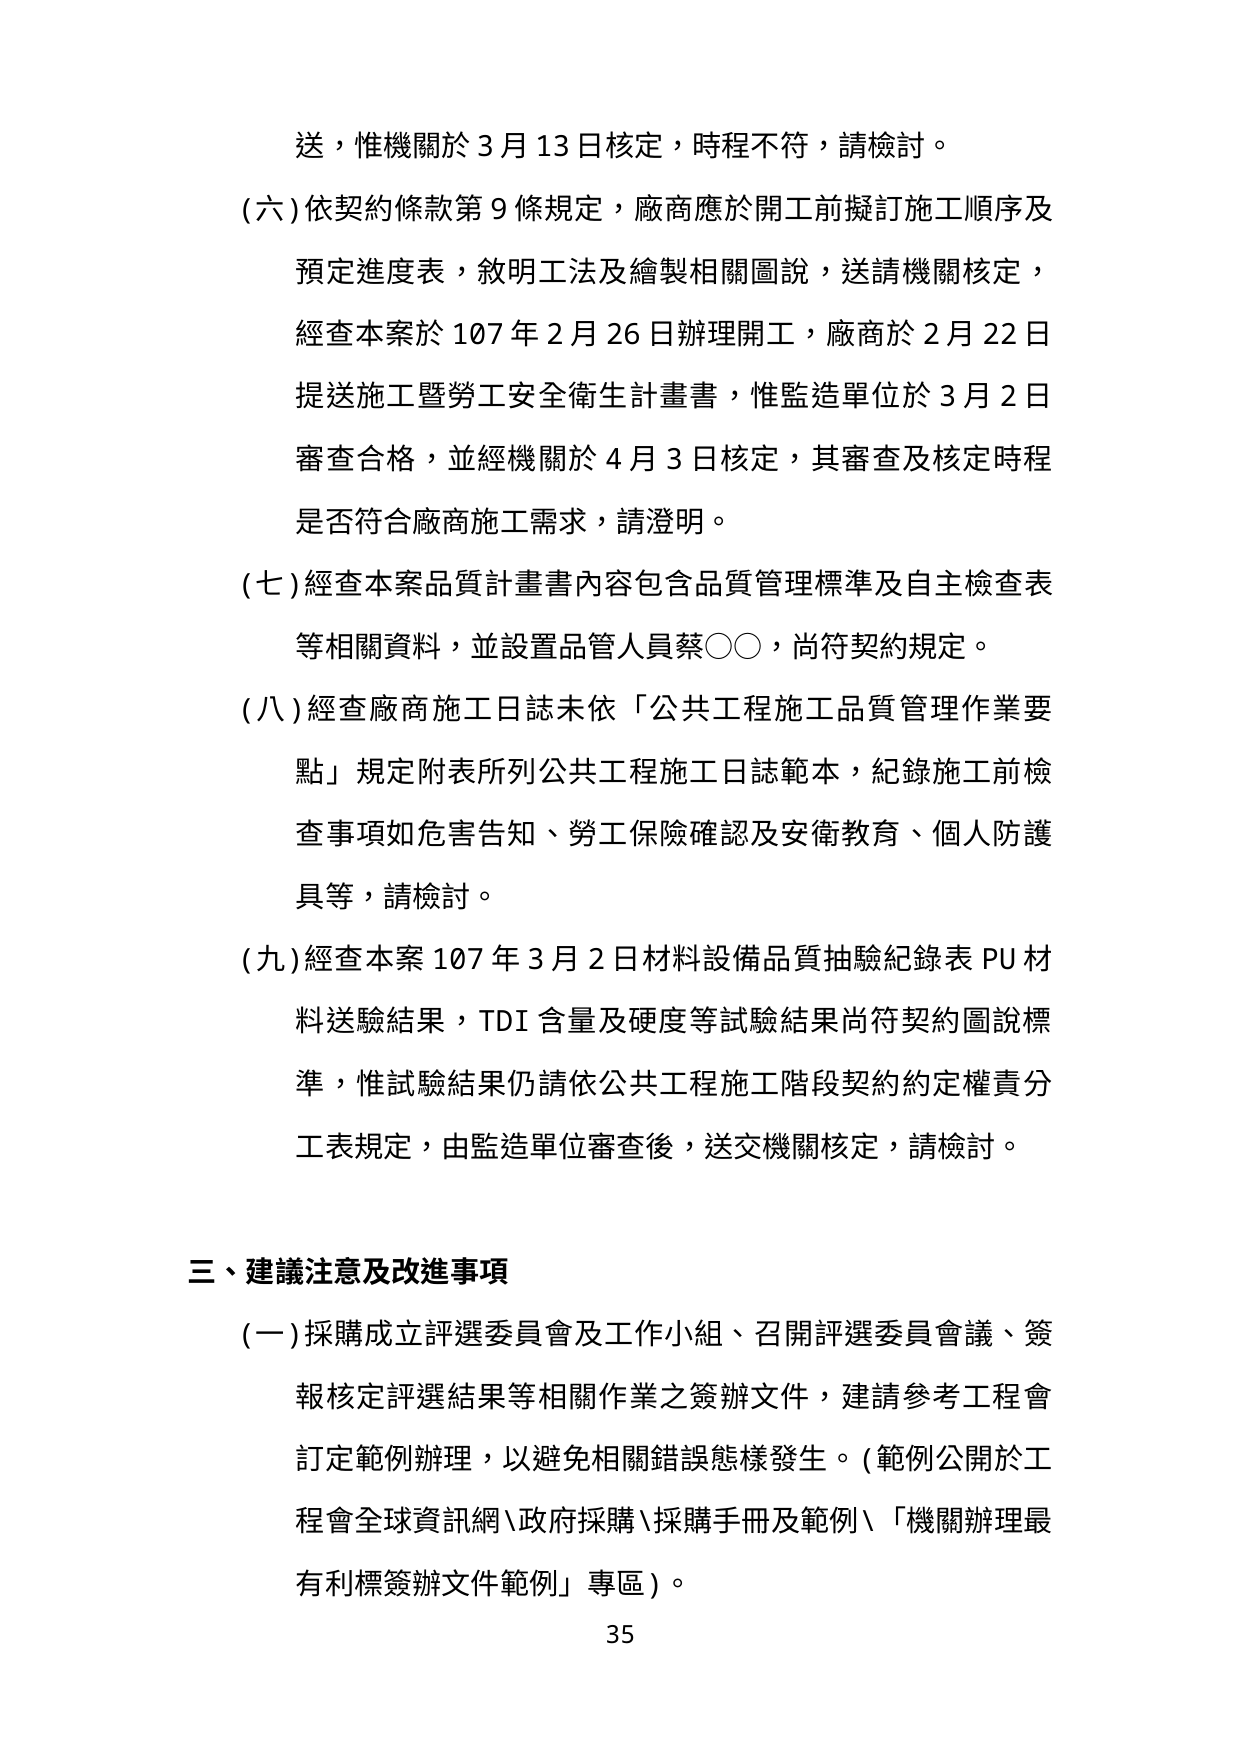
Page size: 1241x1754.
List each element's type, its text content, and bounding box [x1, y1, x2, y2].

text (九)經查本案107年3月2日材料設備品質抽驗紀錄表PU材料送驗結果，TDI含量及硬度等試驗結果尚符契約圖說標準，惟試驗結果仍請依公共工程施工階段契約約定權責分工表規定，由監造單位審查後，送交機關核定，請檢討。 [237, 915, 1053, 1165]
text 送，惟機關於3月13日核定，時程不符，請檢討。 [237, 103, 1053, 165]
text (八)經查廠商施工日誌未依「公共工程施工品質管理作業要點」規定附表所列公共工程施工日誌範本，紀錄施工前檢查事項如危害告知、勞工保險確認及安衛教育、個人防護具等，請檢討。 [237, 665, 1053, 915]
text 三、建議注意及改進事項 [187, 1228, 1053, 1290]
text (六)依契約條款第9條規定，廠商應於開工前擬訂施工順序及預定進度表，敘明工法及繪製相關圖說，送請機關核定，經查本案於107年2月26日辦理開工，廠商於2月22日提送施工暨勞工安全衛生計畫書，惟監造單位於3月2日審查合格，並經機關於4月3日核定，其審查及核定時程是否符合廠商施工需求，請澄明。 [237, 165, 1053, 540]
text (七)經查本案品質計畫書內容包含品質管理標準及自主檢查表等相關資料，並設置品管人員蔡○○，尚符契約規定。 [237, 540, 1053, 665]
text (一)採購成立評選委員會及工作小組、召開評選委員會議、簽報核定評選結果等相關作業之簽辦文件，建請參考工程會訂定範例辦理，以避免相關錯誤態樣發生。(範例公開於工程會全球資訊網\政府採購\採購手冊及範例\「機關辦理最有利標簽辦文件範例」專區)。 [237, 1290, 1053, 1603]
